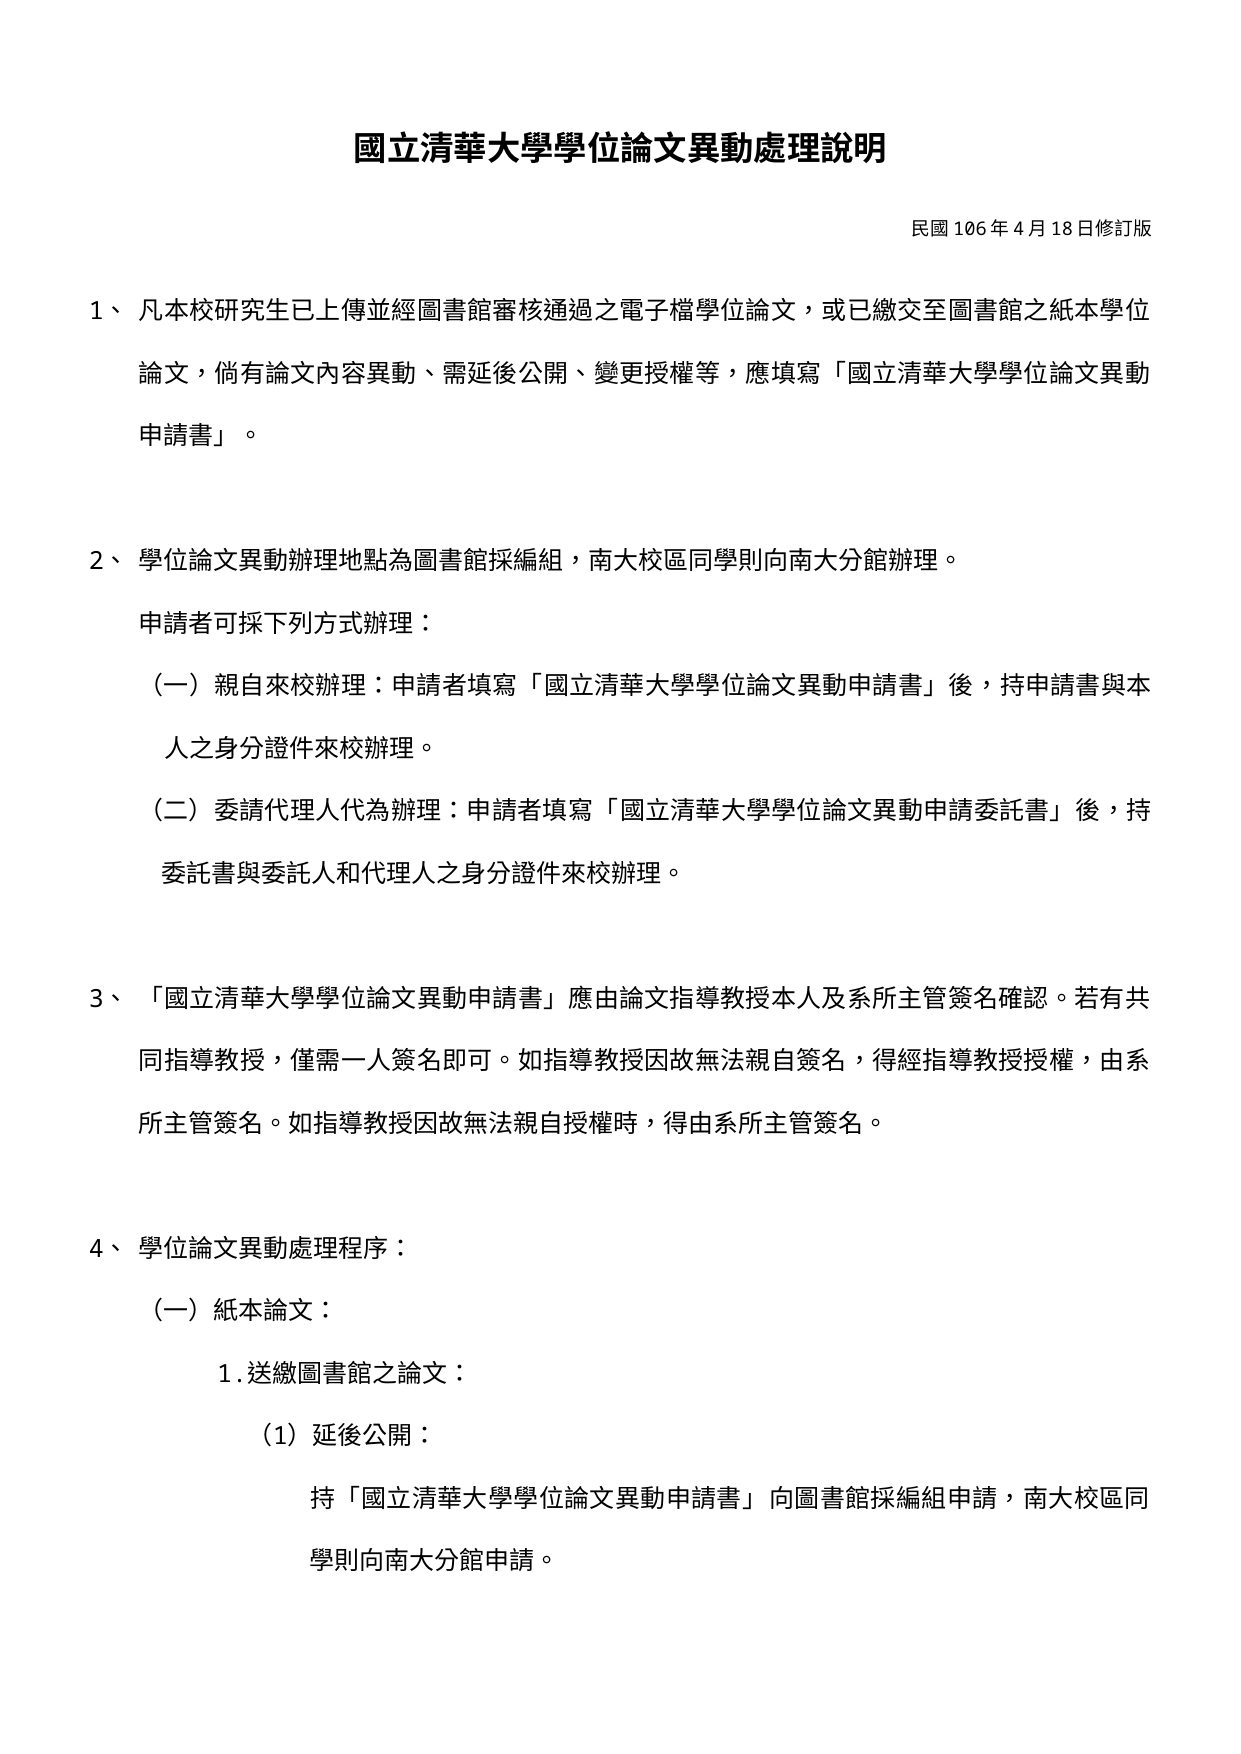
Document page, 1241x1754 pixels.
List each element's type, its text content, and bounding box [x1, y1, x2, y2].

text 國立清華大學學位論文異動處理說明 [89, 104, 1152, 167]
list 學位論文異動處理程序： [89, 1204, 1152, 1267]
list 「國立清華大學學位論文異動申請書」應由論文指導教授本人及系所主管簽名確認。若有共同指導教授，僅需一人簽名即可。如指導教授因故無法親自簽名，得經指導教授授權，由系所主管簽名。如指導教授因故無法親自授權時，得由系所主管簽名。 [89, 954, 1152, 1142]
list 凡本校研究生已上傳並經圖書館審核通過之電子檔學位論文，或已繳交至圖書館之紙本學位論文，倘有論文內容異動、需延後公開、變更授權等，應填寫「國立清華大學學位論文異動申請書」。 [89, 267, 1152, 454]
text 申請者可採下列方式辦理： [139, 579, 1152, 642]
text （1）延後公開： [248, 1392, 1152, 1454]
text 1.送繳圖書館之論文： [211, 1329, 1152, 1392]
text 持「國立清華大學學位論文異動申請書」向圖書館採編組申請，南大校區同學則向南大分館申請。 [309, 1454, 1152, 1579]
text （一）紙本論文： [139, 1267, 1152, 1329]
list 學位論文異動辦理地點為圖書館採編組，南大校區同學則向南大分館辦理。 [89, 517, 1152, 579]
text （二）委請代理人代為辦理：申請者填寫「國立清華大學學位論文異動申請委託書」後，持委託書與委託人和代理人之身分證件來校辦理。 [138, 767, 1152, 892]
text 民國106年4月18日修訂版 [89, 186, 1152, 248]
text （一）親自來校辦理：申請者填寫「國立清華大學學位論文異動申請書」後，持申請書與本人之身分證件來校辦理。 [138, 642, 1152, 767]
